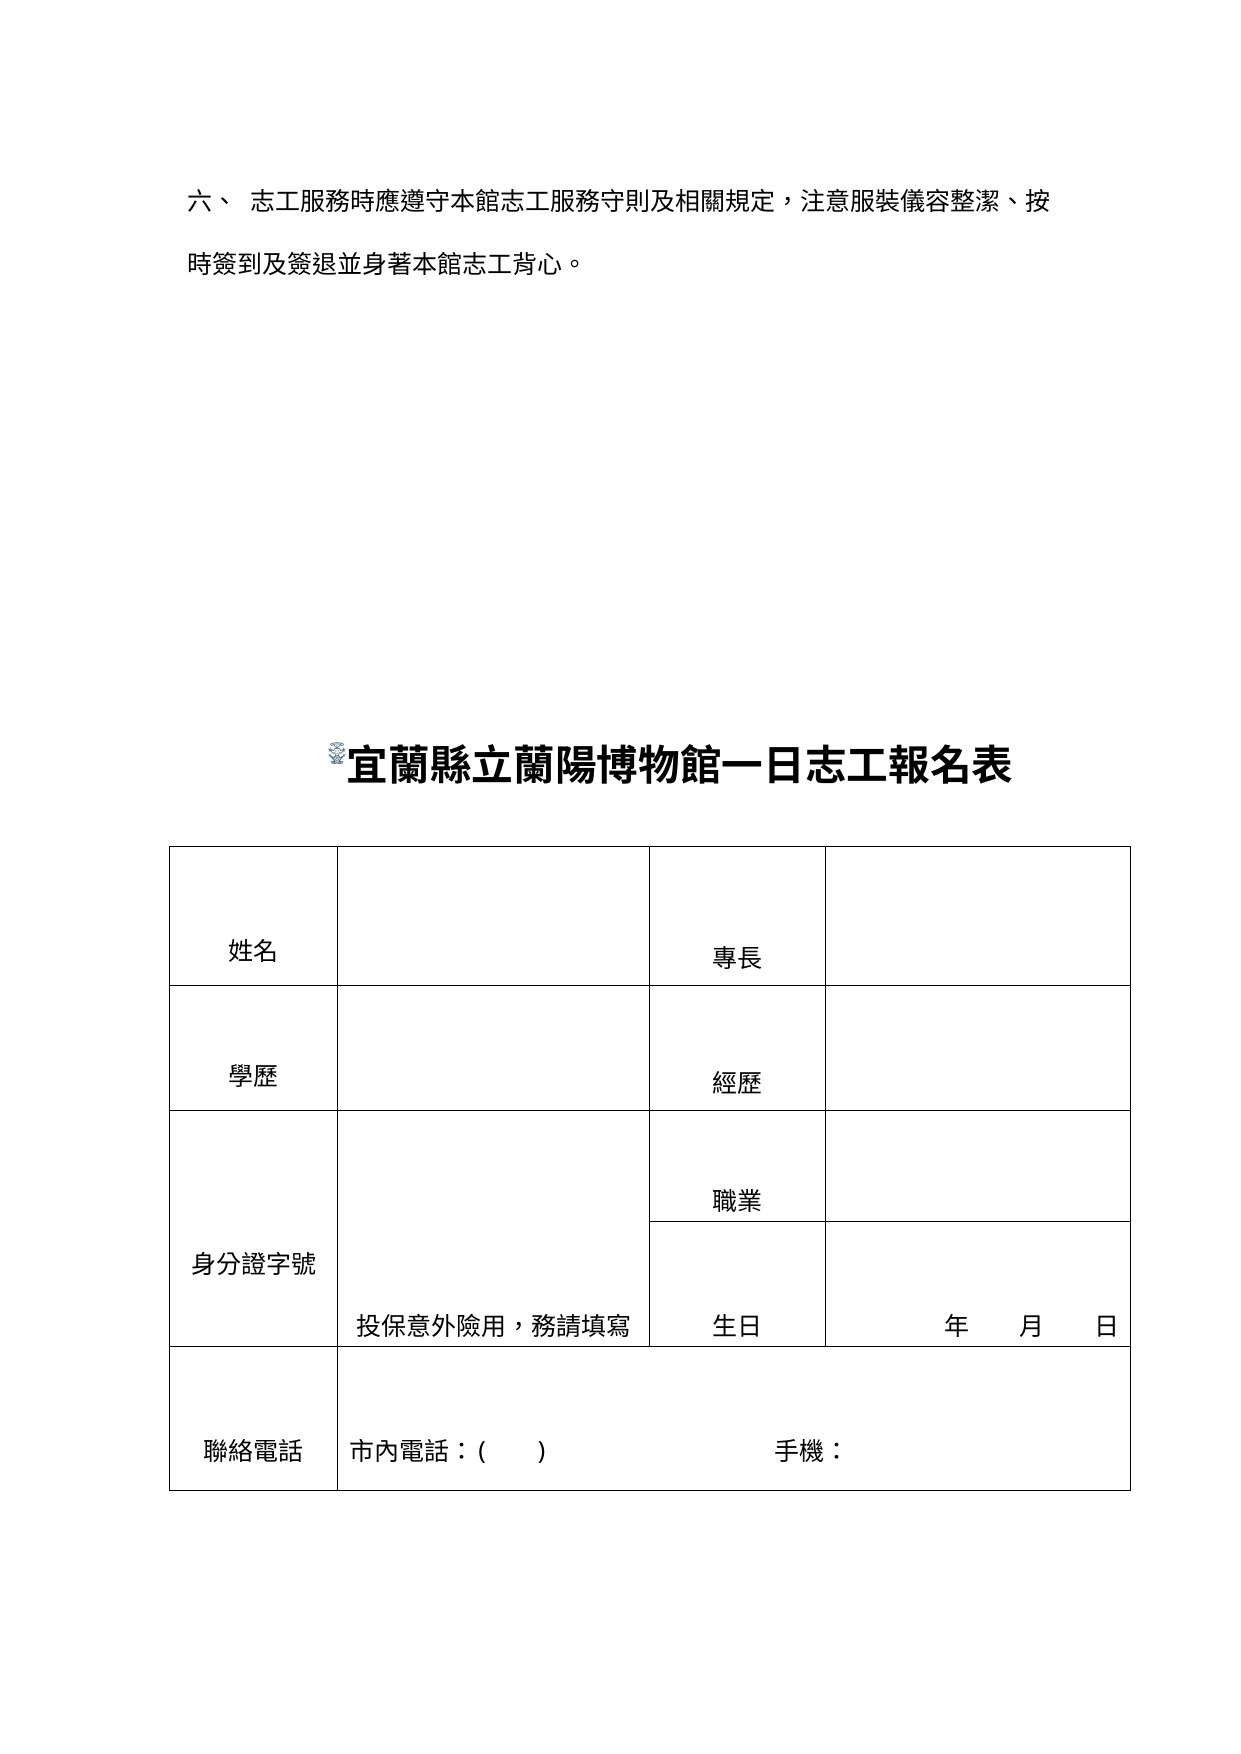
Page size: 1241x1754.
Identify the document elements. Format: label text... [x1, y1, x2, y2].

table_cell 投保意外險用，務請填寫 [338, 1111, 649, 1346]
table_cell 經歷 [650, 986, 825, 1110]
table_cell [826, 1111, 1130, 1221]
table_header 專長 [650, 847, 825, 985]
list 宜蘭縣立蘭陽博物館一日志工報名表 [237, 721, 1053, 783]
text 六、 志工服務時應遵守本館志工服務守則及相關規定，注意服裝儀容整潔、按時簽到及簽退並身著本館志工背心。 [187, 158, 1053, 283]
table_cell 學歷 [170, 986, 337, 1110]
table_header [338, 847, 649, 985]
table_header [826, 847, 1130, 985]
table_cell 市內電話：( ) 手機： [338, 1347, 1130, 1489]
table_cell [338, 986, 649, 1110]
table_cell 身分證字號 [170, 1111, 337, 1346]
table_cell [826, 986, 1130, 1110]
table_cell 聯絡電話 [170, 1347, 337, 1489]
table_cell 年 月 日 [826, 1222, 1130, 1346]
table_cell 生日 [650, 1222, 825, 1346]
table_cell 職業 [650, 1111, 825, 1221]
table_header 姓名 [170, 847, 337, 985]
